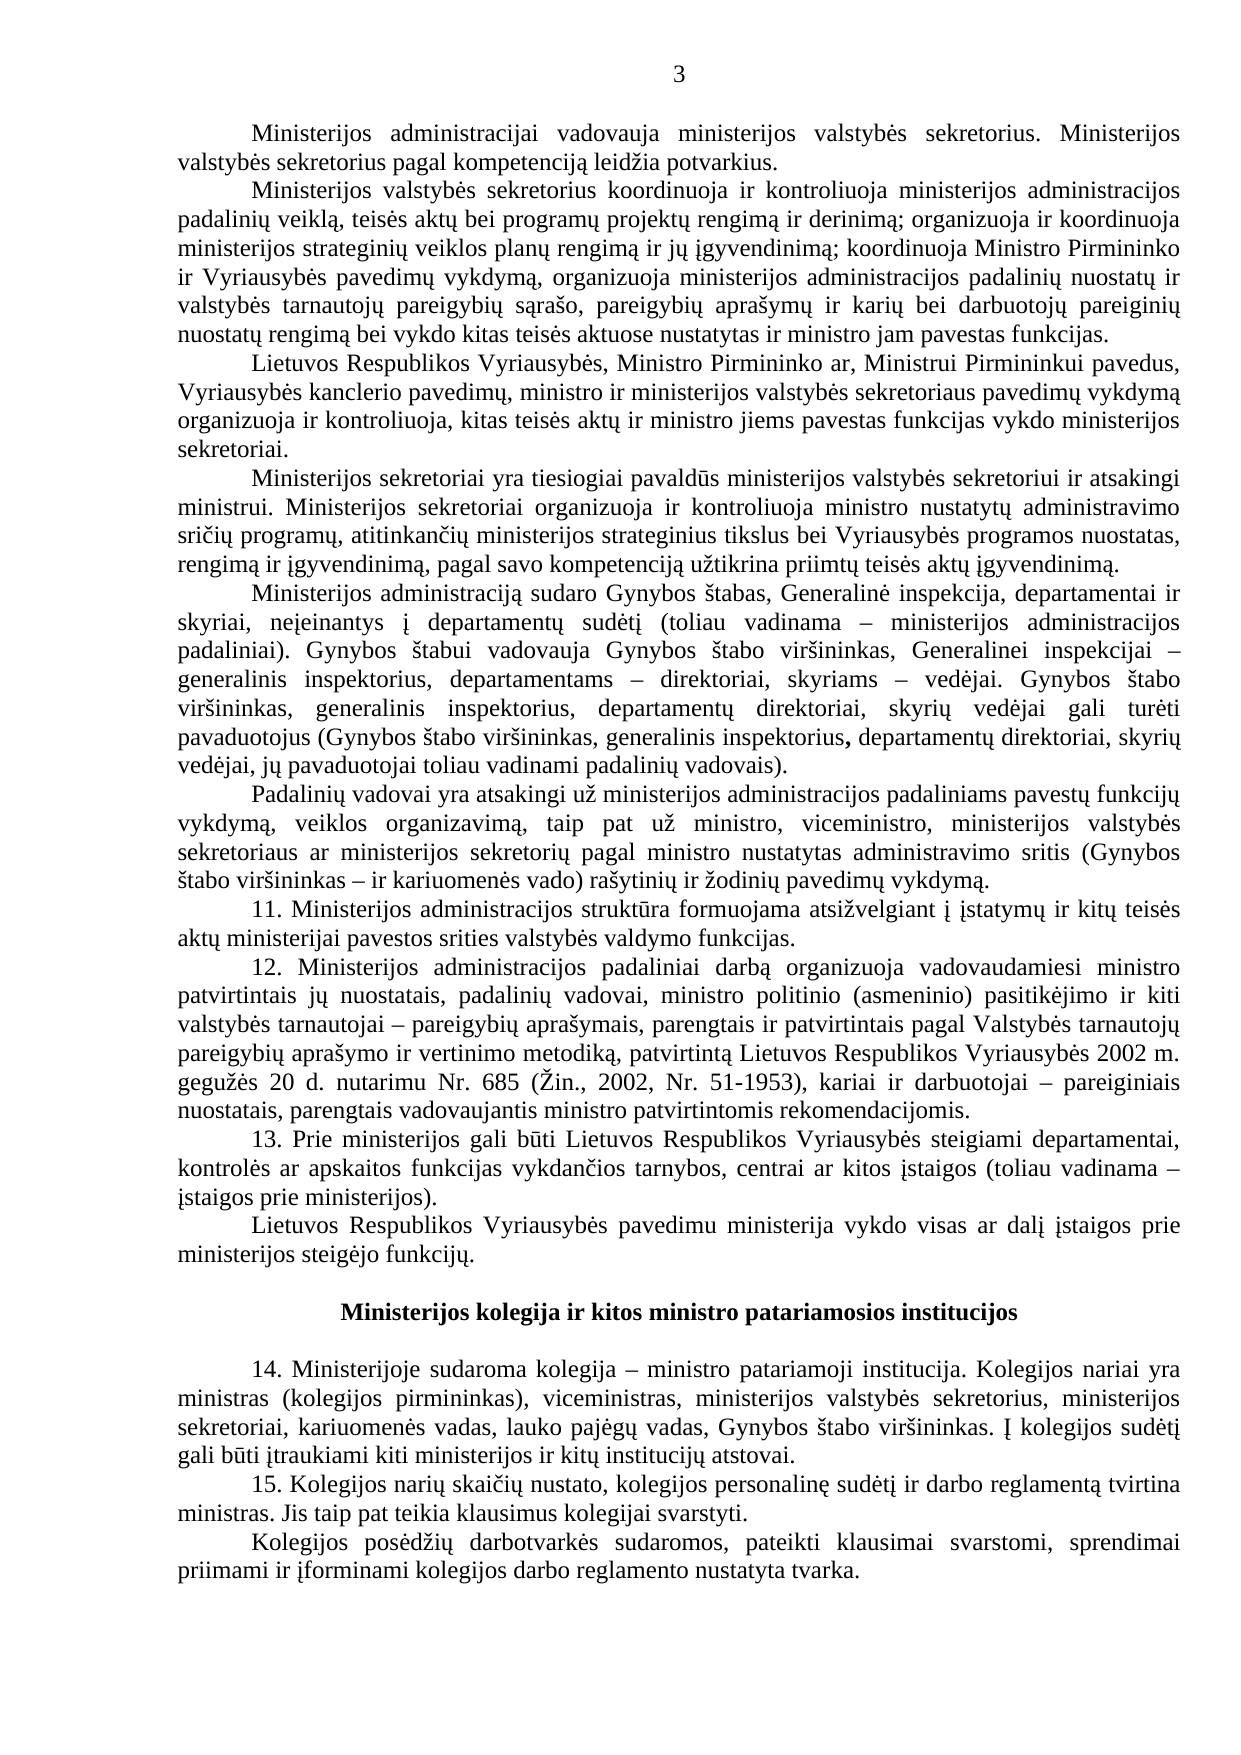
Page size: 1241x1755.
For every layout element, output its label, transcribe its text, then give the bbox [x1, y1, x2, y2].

text Lietuvos Respublikos Vyriausybės pavedimu ministerija vykdo visas ar dalį įstaigos prie ministerijos steigėjo funkcijų. [177, 1211, 1181, 1268]
text 11. Ministerijos administracijos struktūra formuojama atsižvelgiant į įstatymų ir kitų teisės aktų ministerijai pavestos srities valstybės valdymo funkcijas. [177, 894, 1181, 952]
text 15. Kolegijos narių skaičių nustato, kolegijos personalinę sudėtį ir darbo reglamentą tvirtina ministras. Jis taip pat teikia klausimus kolegijai svarstyti. [177, 1469, 1181, 1527]
text Kolegijos posėdžių darbotvarkės sudaromos, pateikti klausimai svarstomi, sprendimai priimami ir įforminami kolegijos darbo reglamento nustatyta tvarka. [177, 1527, 1181, 1584]
text Ministerijos kolegija ir kitos ministro patariamosios institucijos [177, 1297, 1181, 1326]
text Ministerijos administracijai vadovauja ministerijos valstybės sekretorius. Ministerijos valstybės sekretorius pagal kompetenciją leidžia potvarkius. [177, 118, 1181, 176]
text 13. Prie ministerijos gali būti Lietuvos Respublikos Vyriausybės steigiami departamentai, kontrolės ar apskaitos funkcijas vykdančios tarnybos, centrai ar kitos įstaigos (toliau vadinama – įstaigos prie ministerijos). [177, 1124, 1181, 1211]
text Ministerijos sekretoriai yra tiesiogiai pavaldūs ministerijos valstybės sekretoriui ir atsakingi ministrui. Ministerijos sekretoriai organizuoja ir kontroliuoja ministro nustatytų administravimo sričių programų, atitinkančių ministerijos strateginius tikslus bei Vyriausybės programos nuostatas, rengimą ir įgyvendinimą, pagal savo kompetenciją užtikrina priimtų teisės aktų įgyvendinimą. [177, 463, 1181, 578]
text Ministerijos valstybės sekretorius koordinuoja ir kontroliuoja ministerijos administracijos padalinių veiklą, teisės aktų bei programų projektų rengimą ir derinimą; organizuoja ir koordinuoja ministerijos strateginių veiklos planų rengimą ir jų įgyvendinimą; koordinuoja Ministro Pirmininko ir Vyriausybės pavedimų vykdymą, organizuoja ministerijos administracijos padalinių nuostatų ir valstybės tarnautojų pareigybių sąrašo, pareigybių aprašymų ir karių bei darbuotojų pareiginių nuostatų rengimą bei vykdo kitas teisės aktuose nustatytas ir ministro jam pavestas funkcijas. [177, 176, 1181, 348]
text 14. Ministerijoje sudaroma kolegija – ministro patariamoji institucija. Kolegijos nariai yra ministras (kolegijos pirmininkas), viceministras, ministerijos valstybės sekretorius, ministerijos sekretoriai, kariuomenės vadas, lauko pajėgų vadas, Gynybos štabo viršininkas. Į kolegijos sudėtį gali būti įtraukiami kiti ministerijos ir kitų institucijų atstovai. [177, 1354, 1181, 1469]
text Ministerijos administraciją sudaro Gynybos štabas, Generalinė inspekcija, departamentai ir skyriai, neįeinantys į departamentų sudėtį (toliau vadinama – ministerijos administracijos padaliniai). Gynybos štabui vadovauja Gynybos štabo viršininkas, Generalinei inspekcijai – generalinis inspektorius, departamentams – direktoriai, skyriams – vedėjai. Gynybos štabo viršininkas, generalinis inspektorius, departamentų direktoriai, skyrių vedėjai gali turėti pavaduotojus (Gynybos štabo viršininkas, generalinis inspektorius, departamentų direktoriai, skyrių vedėjai, jų pavaduotojai toliau vadinami padalinių vadovais). [177, 578, 1181, 779]
text 12. Ministerijos administracijos padaliniai darbą organizuoja vadovaudamiesi ministro patvirtintais jų nuostatais, padalinių vadovai, ministro politinio (asmeninio) pasitikėjimo ir kiti valstybės tarnautojai – pareigybių aprašymais, parengtais ir patvirtintais pagal Valstybės tarnautojų pareigybių aprašymo ir vertinimo metodiką, patvirtintą Lietuvos Respublikos Vyriausybės 2002 m. gegužės 20 d. nutarimu Nr. 685 (Žin., 2002, Nr. 51-1953), kariai ir darbuotojai – pareiginiais nuostatais, parengtais vadovaujantis ministro patvirtintomis rekomendacijomis. [177, 952, 1181, 1124]
text Padalinių vadovai yra atsakingi už ministerijos administracijos padaliniams pavestų funkcijų vykdymą, veiklos organizavimą, taip pat už ministro, viceministro, ministerijos valstybės sekretoriaus ar ministerijos sekretorių pagal ministro nustatytas administravimo sritis (Gynybos štabo viršininkas – ir kariuomenės vado) rašytinių ir žodinių pavedimų vykdymą. [177, 779, 1181, 894]
text Lietuvos Respublikos Vyriausybės, Ministro Pirmininko ar, Ministrui Pirmininkui pavedus, Vyriausybės kanclerio pavedimų, ministro ir ministerijos valstybės sekretoriaus pavedimų vykdymą organizuoja ir kontroliuoja, kitas teisės aktų ir ministro jiems pavestas funkcijas vykdo ministerijos sekretoriai. [177, 348, 1181, 463]
